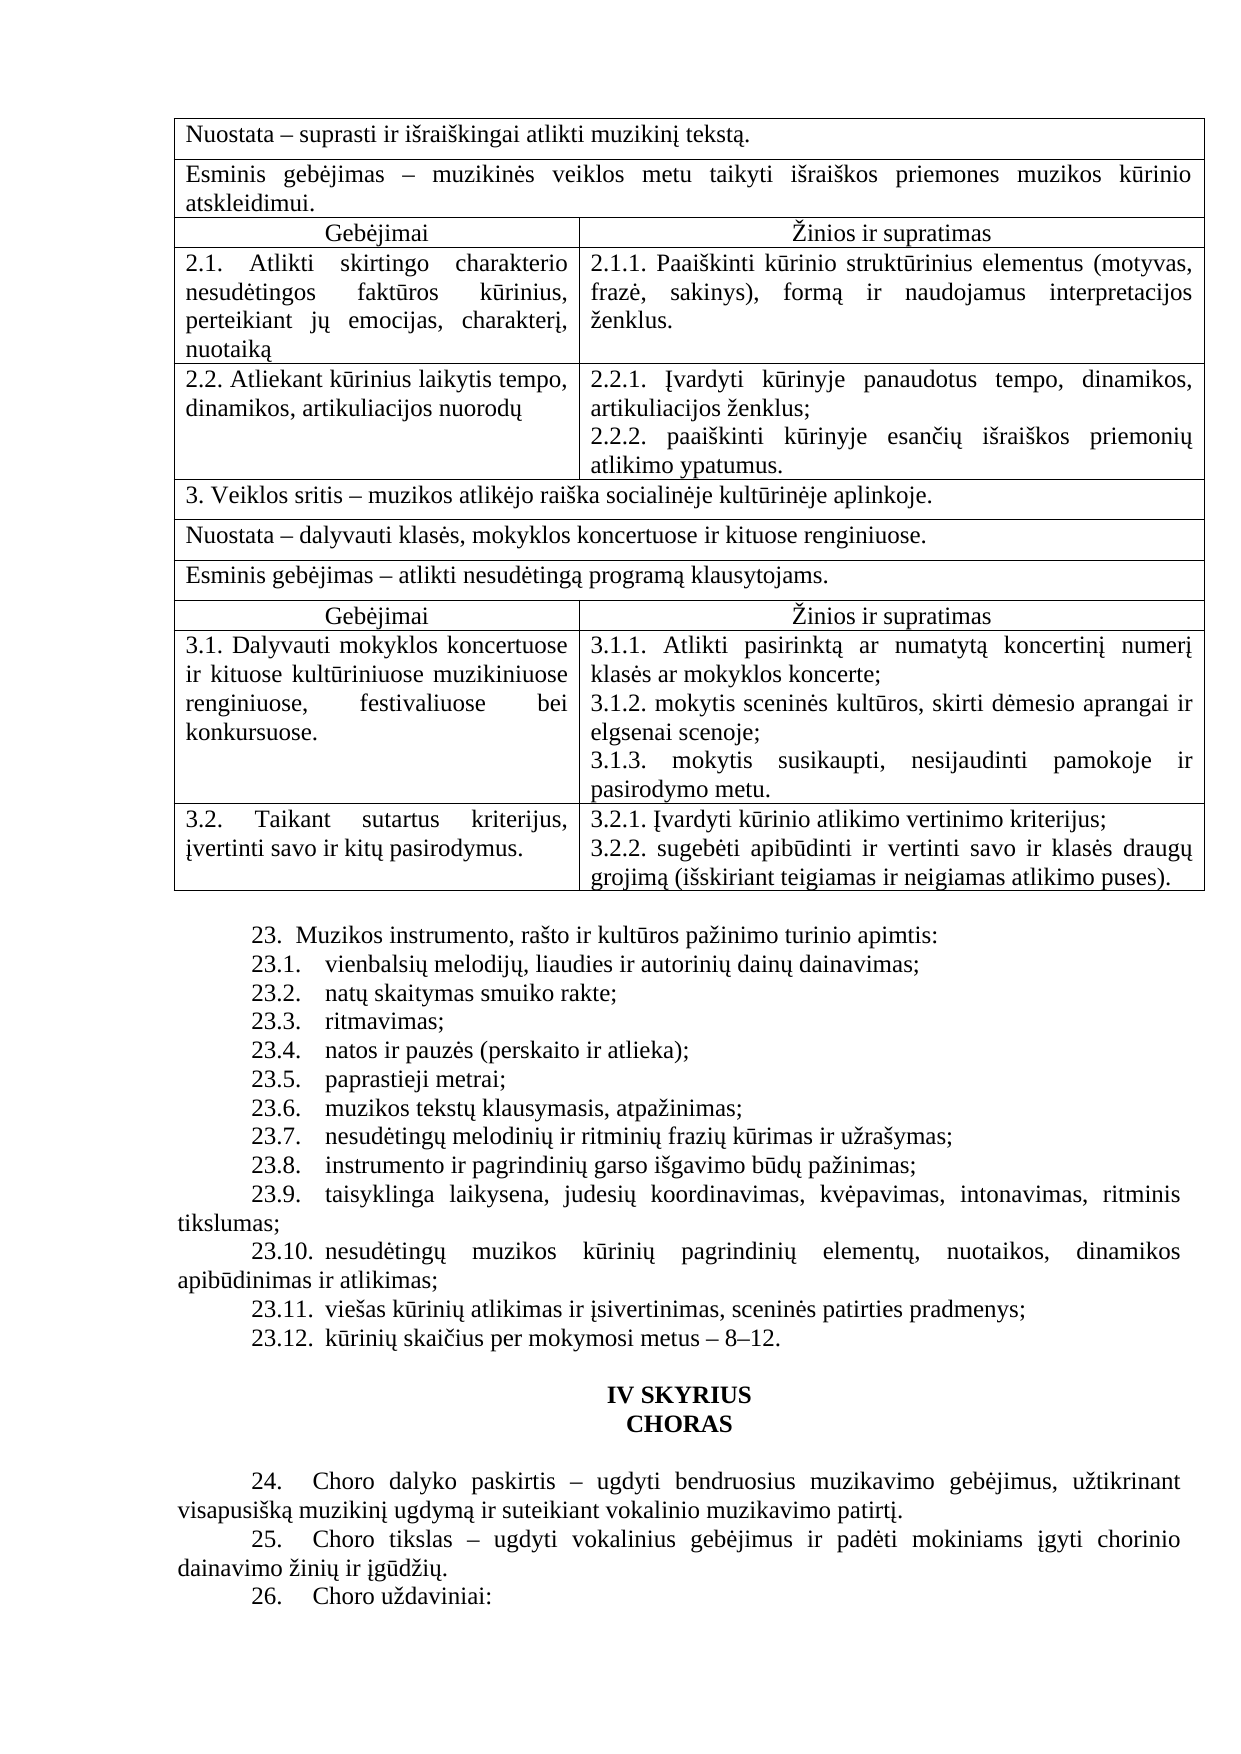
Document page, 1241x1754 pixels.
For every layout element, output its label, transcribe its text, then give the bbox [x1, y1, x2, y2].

text 24. Choro dalyko paskirtis – ugdyti bendruosius muzikavimo gebėjimus, užtikrinant visapusišką muzikinį ugdymą ir suteikiant vokalinio muzikavimo patirtį. [177, 1466, 1181, 1524]
text 25. Choro tikslas – ugdyti vokalinius gebėjimus ir padėti mokiniams įgyti chorinio dainavimo žinių ir įgūdžių. [177, 1524, 1181, 1581]
table_cell Nuostata – suprasti ir išraiškingai atlikti muzikinį tekstą. [175, 119, 1204, 158]
text IV SKYRIUS [177, 1380, 1181, 1409]
table_cell Nuostata – dalyvauti klasės, mokyklos koncertuose ir kituose renginiuose. [175, 520, 1204, 559]
text 23.12. kūrinių skaičius per mokymosi metus – 8–12. [177, 1323, 1181, 1351]
text 23. Muzikos instrumento, rašto ir kultūros pažinimo turinio apimtis: [177, 920, 1181, 949]
table_cell Gebėjimai [175, 218, 579, 247]
table_cell 3.1. Dalyvauti mokyklos koncertuose ir kituose kultūriniuose muzikiniuose renginiuose, festivaliuose bei konkursuose. [175, 631, 579, 803]
text 23.10. nesudėtingų muzikos kūrinių pagrindinių elementų, nuotaikos, dinamikos apibūdinimas ir atlikimas; [177, 1236, 1181, 1294]
text 23.9. taisyklinga laikysena, judesių koordinavimas, kvėpavimas, intonavimas, ritminis tikslumas; [177, 1179, 1181, 1236]
table_cell Esminis gebėjimas – muzikinės veiklos metu taikyti išraiškos priemones muzikos kūrinio atskleidimui. [175, 160, 1204, 217]
table_cell Gebėjimai [175, 601, 579, 629]
table_cell 2.1. Atlikti skirtingo charakterio nesudėtingos faktūros kūrinius, perteikiant jų emocijas, charakterį, nuotaiką [175, 248, 579, 363]
text 23.11. viešas kūrinių atlikimas ir įsivertinimas, sceninės patirties pradmenys; [177, 1294, 1181, 1323]
table_cell Žinios ir supratimas [580, 601, 1204, 629]
text 26. Choro uždaviniai: [177, 1581, 1181, 1610]
table_cell 3.2. Taikant sutartus kriterijus, įvertinti savo ir kitų pasirodymus. [175, 804, 579, 890]
table_cell 2.2. Atliekant kūrinius laikytis tempo, dinamikos, artikuliacijos nuorodų [175, 364, 579, 479]
table_cell 3. Veiklos sritis – muzikos atlikėjo raiška socialinėje kultūrinėje aplinkoje. [175, 480, 1204, 519]
text 23.3. ritmavimas; [177, 1006, 1181, 1035]
text 23.1. vienbalsių melodijų, liaudies ir autorinių dainų dainavimas; [177, 949, 1181, 978]
table_cell 3.1.1. Atlikti pasirinktą ar numatytą koncertinį numerį klasės ar mokyklos koncerte; 3.1.2. mokytis sceninės kultūros, skirti dėmesio aprangai ir elgsenai scenoje; 3.1.3. mokytis susikaupti, nesijaudinti pamokoje ir pasirodymo metu. [580, 631, 1204, 803]
table_cell 3.2.1. Įvardyti kūrinio atlikimo vertinimo kriterijus; 3.2.2. sugebėti apibūdinti ir vertinti savo ir klasės draugų grojimą (išskiriant teigiamas ir neigiamas atlikimo puses). [580, 804, 1204, 890]
text 23.8. instrumento ir pagrindinių garso išgavimo būdų pažinimas; [177, 1150, 1181, 1179]
text 23.4. natos ir pauzės (perskaito ir atlieka); [177, 1035, 1181, 1064]
table_cell 2.1.1. Paaiškinti kūrinio struktūrinius elementus (motyvas, frazė, sakinys), formą ir naudojamus interpretacijos ženklus. [580, 248, 1204, 363]
table_cell Esminis gebėjimas – atlikti nesudėtingą programą klausytojams. [175, 561, 1204, 600]
text 23.6. muzikos tekstų klausymasis, atpažinimas; [177, 1093, 1181, 1121]
text CHORAS [177, 1409, 1181, 1438]
text 23.5. paprastieji metrai; [177, 1064, 1181, 1093]
table_cell Žinios ir supratimas [580, 218, 1204, 247]
text 23.2. natų skaitymas smuiko rakte; [177, 978, 1181, 1006]
text 23.7. nesudėtingų melodinių ir ritminių frazių kūrimas ir užrašymas; [177, 1121, 1181, 1150]
table_cell 2.2.1. Įvardyti kūrinyje panaudotus tempo, dinamikos, artikuliacijos ženklus; 2.2.2. paaiškinti kūrinyje esančių išraiškos priemonių atlikimo ypatumus. [580, 364, 1204, 479]
